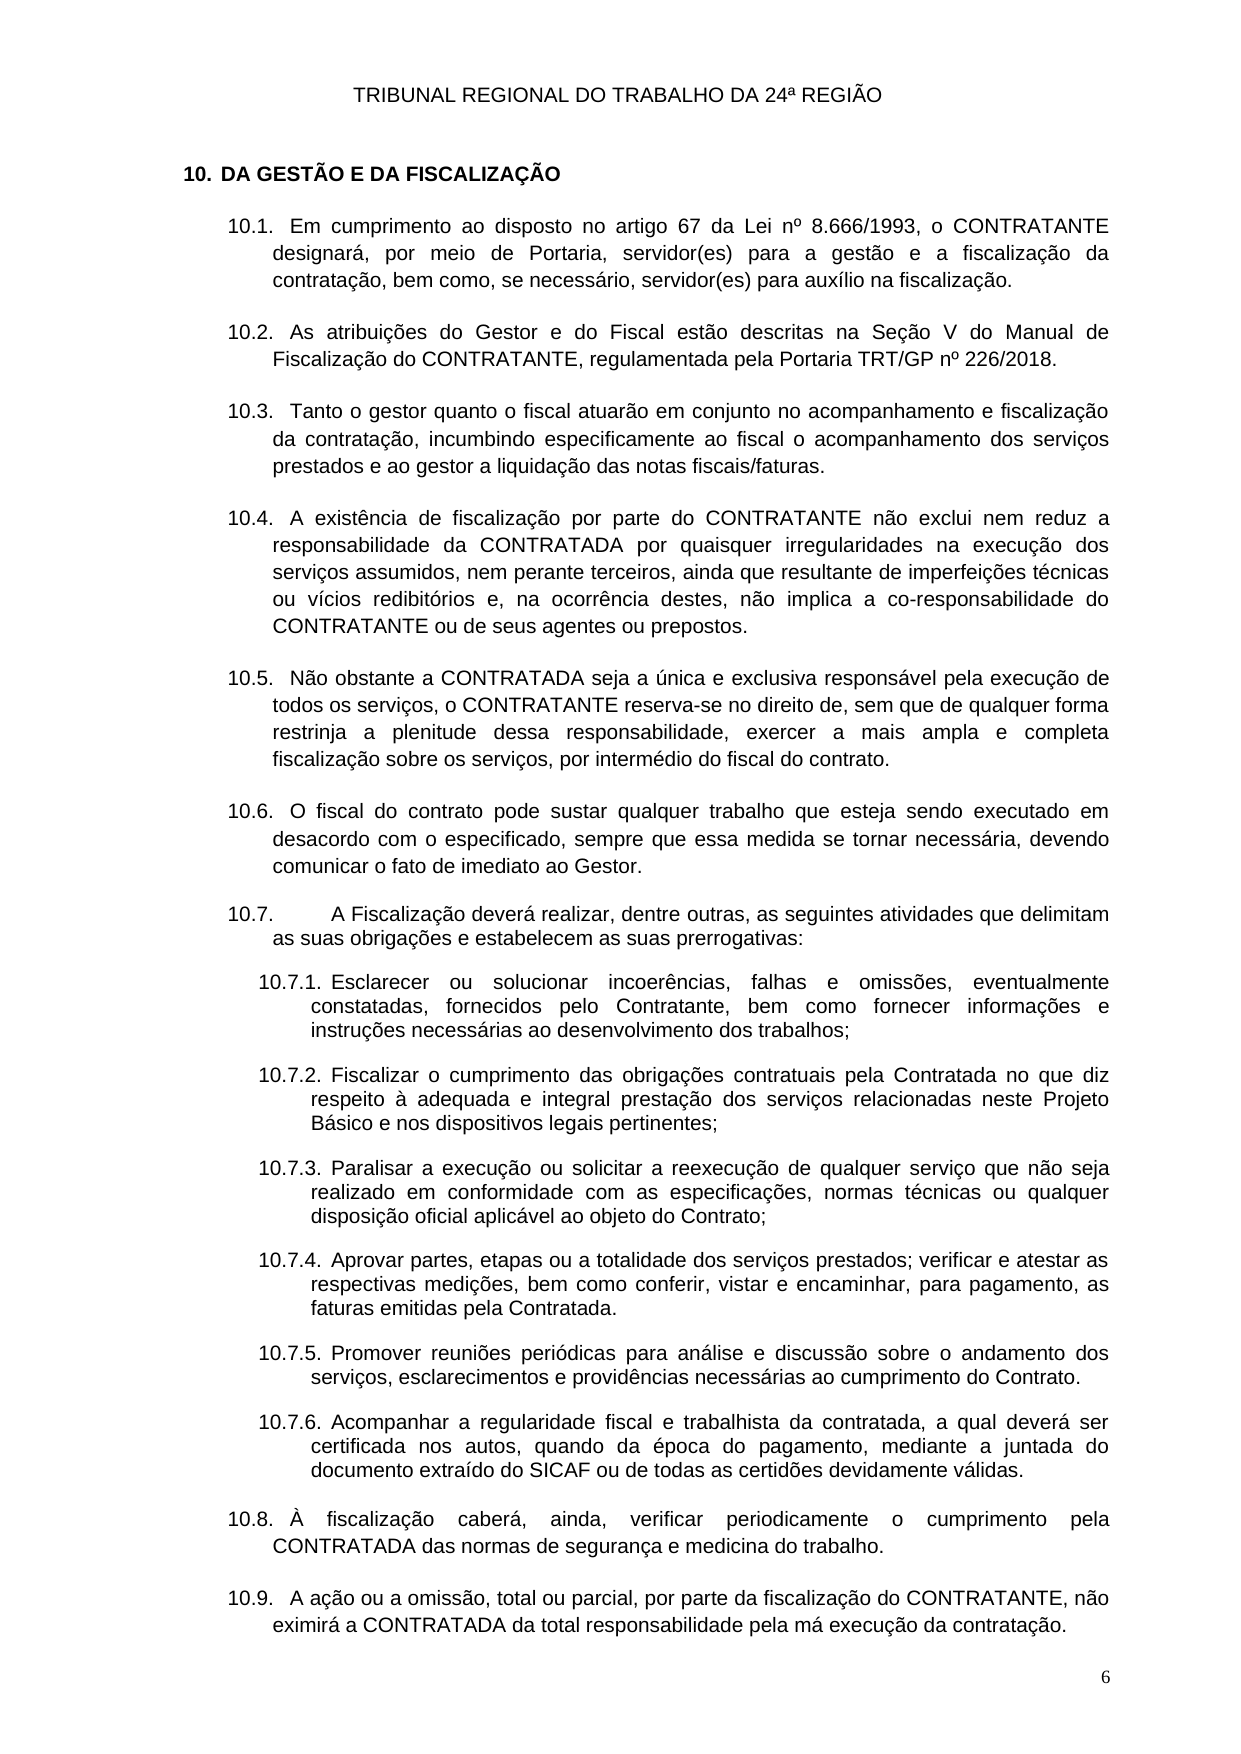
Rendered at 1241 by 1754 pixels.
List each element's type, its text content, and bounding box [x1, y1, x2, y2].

list Tanto o gestor quanto o fiscal atuarão em conjunto no acompanhamento e fiscalização da contratação, incumbindo especificamente ao fiscal o acompanhamento dos serviços prestados e ao gestor a liquidação das notas fiscais/faturas. [227, 397, 1110, 478]
list DA GESTÃO E DA FISCALIZAÇÃO [183, 160, 1110, 187]
list A existência de fiscalização por parte do CONTRATANTE não exclui nem reduz a responsabilidade da CONTRATADA por quaisquer irregularidades na execução dos serviços assumidos, nem perante terceiros, ainda que resultante de imperfeições técnicas ou vícios redibitórios e, na ocorrência destes, não implica a co-responsabilidade do CONTRATANTE ou de seus agentes ou prepostos. [227, 503, 1110, 639]
list As atribuições do Gestor e do Fiscal estão descritas na Seção V do Manual de Fiscalização do CONTRATANTE, regulamentada pela Portaria TRT/GP nº 226/2018. [227, 318, 1110, 372]
list O fiscal do contrato pode sustar qualquer trabalho que esteja sendo executado em desacordo com o especificado, sempre que essa medida se tornar necessária, devendo comunicar o fato de imediato ao Gestor. [227, 797, 1110, 878]
list Em cumprimento ao disposto no artigo 67 da Lei nº 8.666/1993, o CONTRATANTE designará, por meio de Portaria, servidor(es) para a gestão e a fiscalização da contratação, bem como, se necessário, servidor(es) para auxílio na fiscalização. [227, 212, 1110, 293]
list Não obstante a CONTRATADA seja a única e exclusiva responsável pela execução de todos os serviços, o CONTRATANTE reserva-se no direito de, sem que de qualquer forma restrinja a plenitude dessa responsabilidade, exercer a mais ampla e completa fiscalização sobre os serviços, por intermédio do fiscal do contrato. [227, 664, 1110, 772]
list Paralisar a execução ou solicitar a reexecução de qualquer serviço que não seja realizado em conformidade com as especificações, normas técnicas ou qualquer disposição oficial aplicável ao objeto do Contrato; [258, 1156, 1110, 1227]
list Fiscalizar o cumprimento das obrigações contratuais pela Contratada no que diz respeito à adequada e integral prestação dos serviços relacionadas neste Projeto Básico e nos dispositivos legais pertinentes; [258, 1063, 1110, 1135]
list A Fiscalização deverá realizar, dentre outras, as seguintes atividades que delimitam as suas obrigações e estabelecem as suas prerrogativas: [227, 901, 1110, 949]
list Aprovar partes, etapas ou a totalidade dos serviços prestados; verificar e atestar as respectivas medições, bem como conferir, vistar e encaminhar, para pagamento, as faturas emitidas pela Contratada. [258, 1248, 1110, 1320]
list Esclarecer ou solucionar incoerências, falhas e omissões, eventualmente constatadas, fornecidos pelo Contratante, bem como fornecer informações e instruções necessárias ao desenvolvimento dos trabalhos; [258, 970, 1110, 1042]
list Acompanhar a regularidade fiscal e trabalhista da contratada, a qual deverá ser certificada nos autos, quando da época do pagamento, mediante a juntada do documento extraído do SICAF ou de todas as certidões devidamente válidas. [258, 1410, 1110, 1482]
list A ação ou a omissão, total ou parcial, por parte da fiscalização do CONTRATANTE, não eximirá a CONTRATADA da total responsabilidade pela má execução da contratação. [227, 1584, 1110, 1638]
list À fiscalização caberá, ainda, verificar periodicamente o cumprimento pela CONTRATADA das normas de segurança e medicina do trabalho. [227, 1504, 1110, 1559]
list Promover reuniões periódicas para análise e discussão sobre o andamento dos serviços, esclarecimentos e providências necessárias ao cumprimento do Contrato. [258, 1341, 1110, 1389]
